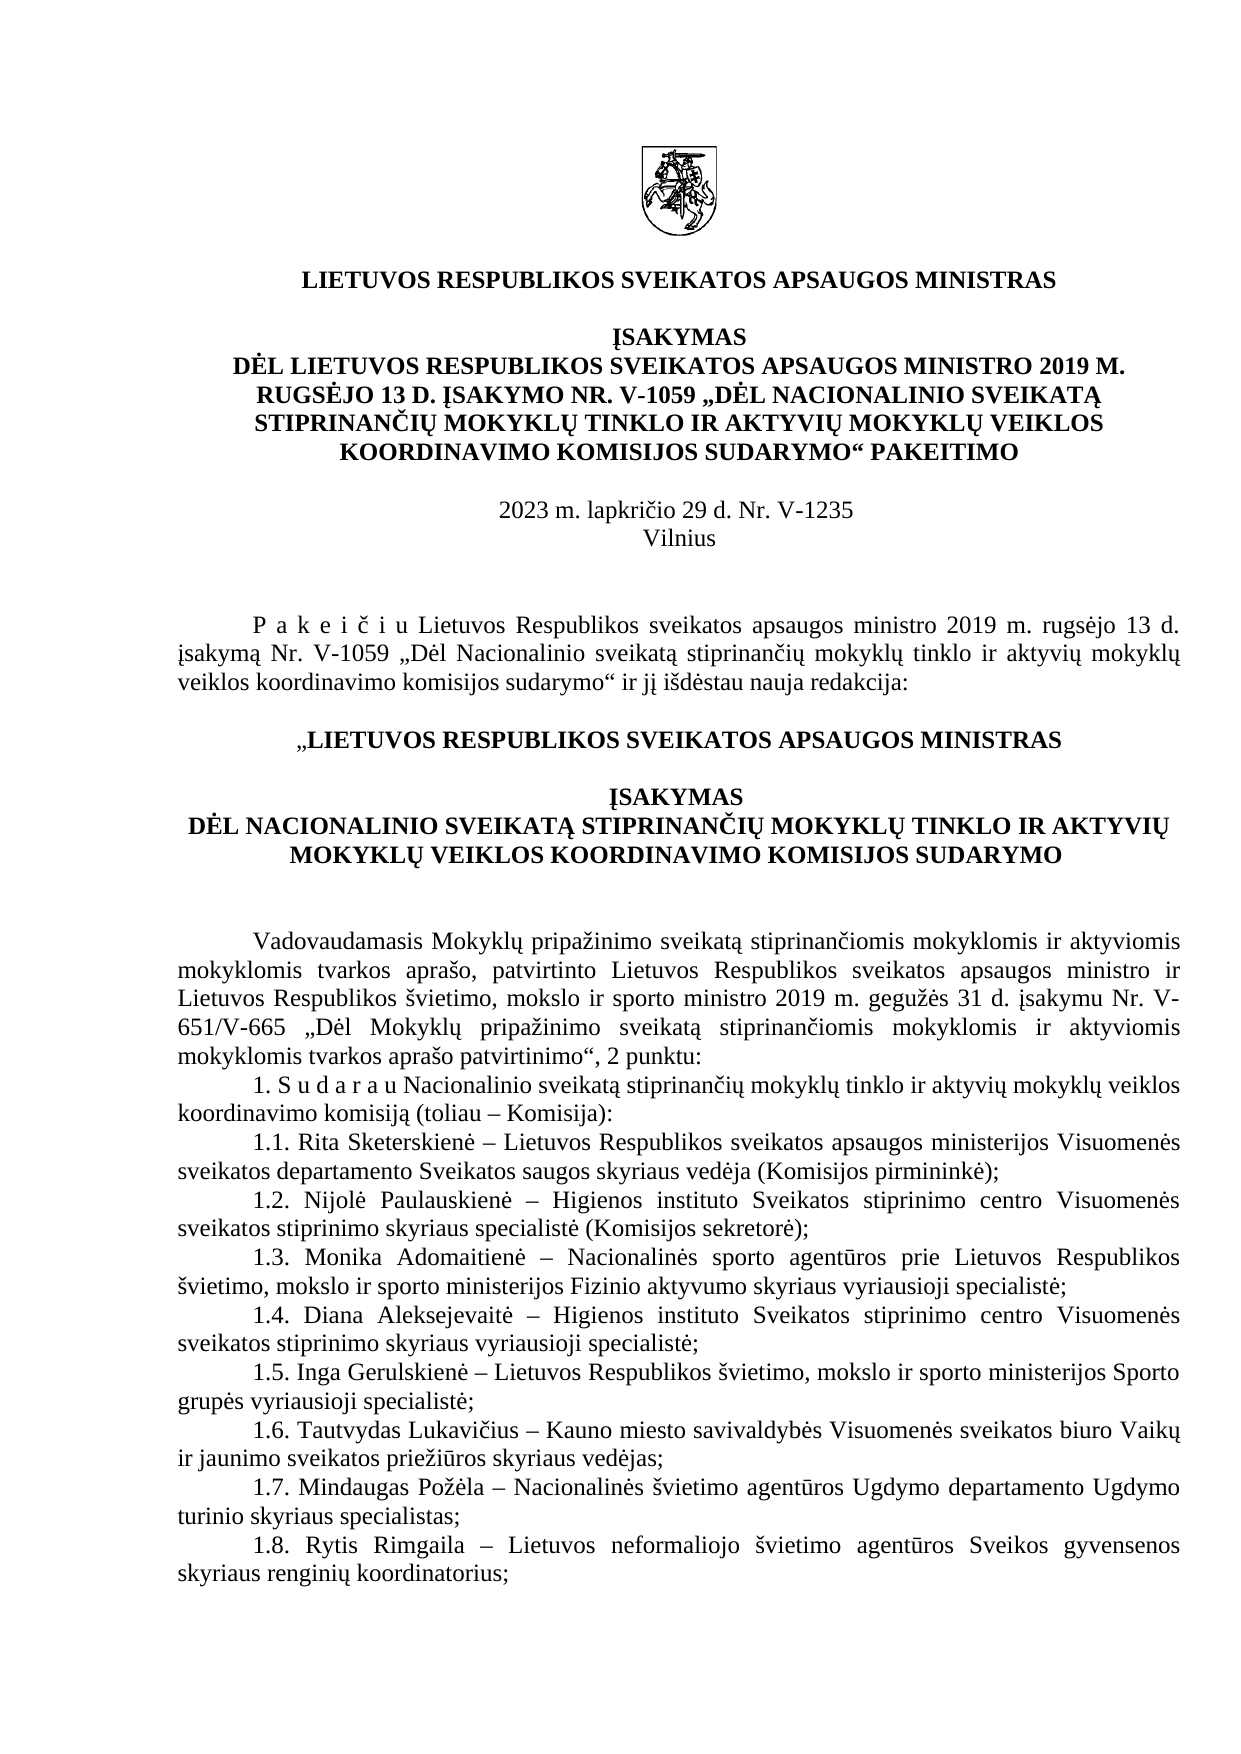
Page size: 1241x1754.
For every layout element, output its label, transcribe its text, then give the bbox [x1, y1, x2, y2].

text 1.5. Inga Gerulskienė – Lietuvos Respublikos švietimo, mokslo ir sporto ministerijos Sporto grupės vyriausioji specialistė; [177, 1357, 1181, 1415]
text 1.2. Nijolė Paulauskienė – Higienos instituto Sveikatos stiprinimo centro Visuomenės sveikatos stiprinimo skyriaus specialistė (Komisijos sekretorė); [177, 1185, 1181, 1242]
text DĖL NACIONALINIO SVEIKATĄ STIPRINANČIŲ MOKYKLŲ TINKLO IR AKTYVIŲ MOKYKLŲ VEIKLOS KOORDINAVIMO KOMISIJOS SUDARYMO [177, 811, 1181, 868]
text P a k e i č i u Lietuvos Respublikos sveikatos apsaugos ministro 2019 m. rugsėjo 13 d. įsakymą Nr. V-1059 „Dėl Nacionalinio sveikatą stiprinančių mokyklų tinklo ir aktyvių mokyklų veiklos koordinavimo komisijos sudarymo“ ir jį išdėstau nauja redakcija: [177, 610, 1181, 696]
text Vilnius [177, 523, 1181, 552]
text 1.4. Diana Aleksejevaitė – Higienos instituto Sveikatos stiprinimo centro Visuomenės sveikatos stiprinimo skyriaus vyriausioji specialistė; [177, 1300, 1181, 1357]
text 1.7. Mindaugas Požėla – Nacionalinės švietimo agentūros Ugdymo departamento Ugdymo turinio skyriaus specialistas; [177, 1472, 1181, 1530]
text 1.3. Monika Adomaitienė – Nacionalinės sporto agentūros prie Lietuvos Respublikos švietimo, mokslo ir sporto ministerijos Fizinio aktyvumo skyriaus vyriausioji specialistė; [177, 1242, 1181, 1300]
text 2023 m. lapkričio 29 d. Nr. V-1235 [177, 495, 1181, 523]
text Vadovaudamasis Mokyklų pripažinimo sveikatą stiprinančiomis mokyklomis ir aktyviomis mokyklomis tvarkos aprašo, patvirtinto Lietuvos Respublikos sveikatos apsaugos ministro ir Lietuvos Respublikos švietimo, mokslo ir sporto ministro 2019 m. gegužės 31 d. įsakymu Nr. V-651/V-665 „Dėl Mokyklų pripažinimo sveikatą stiprinančiomis mokyklomis ir aktyviomis mokyklomis tvarkos aprašo patvirtinimo“, 2 punktu: [177, 926, 1181, 1070]
text 1. S u d a r a u Nacionalinio sveikatą stiprinančių mokyklų tinklo ir aktyvių mokyklų veiklos koordinavimo komisiją (toliau – Komisija): [177, 1070, 1181, 1127]
text ĮSAKYMAS [177, 322, 1181, 351]
text DĖL LIETUVOS RESPUBLIKOS SVEIKATOS APSAUGOS MINISTRO 2019 M. RUGSĖJO 13 D. ĮSAKYMO NR. V-1059 „DĖL NACIONALINIO SVEIKATĄ STIPRINANČIŲ MOKYKLŲ TINKLO IR AKTYVIŲ MOKYKLŲ VEIKLOS KOORDINAVIMO KOMISIJOS SUDARYMO“ PAKEITIMO [177, 351, 1181, 466]
text 1.1. Rita Sketerskienė – Lietuvos Respublikos sveikatos apsaugos ministerijos Visuomenės sveikatos departamento Sveikatos saugos skyriaus vedėja (Komisijos pirmininkė); [177, 1127, 1181, 1185]
text „LIETUVOS RESPUBLIKOS SVEIKATOS APSAUGOS MINISTRAS [177, 725, 1181, 753]
text ĮSAKYMAS [177, 782, 1181, 811]
text 1.6. Tautvydas Lukavičius – Kauno miesto savivaldybės Visuomenės sveikatos biuro Vaikų ir jaunimo sveikatos priežiūros skyriaus vedėjas; [177, 1415, 1181, 1472]
text LIETUVOS RESPUBLIKOS SVEIKATOS APSAUGOS MINISTRAS [177, 265, 1181, 293]
text 1.8. Rytis Rimgaila – Lietuvos neformaliojo švietimo agentūros Sveikos gyvensenos skyriaus renginių koordinatorius; [177, 1530, 1181, 1587]
